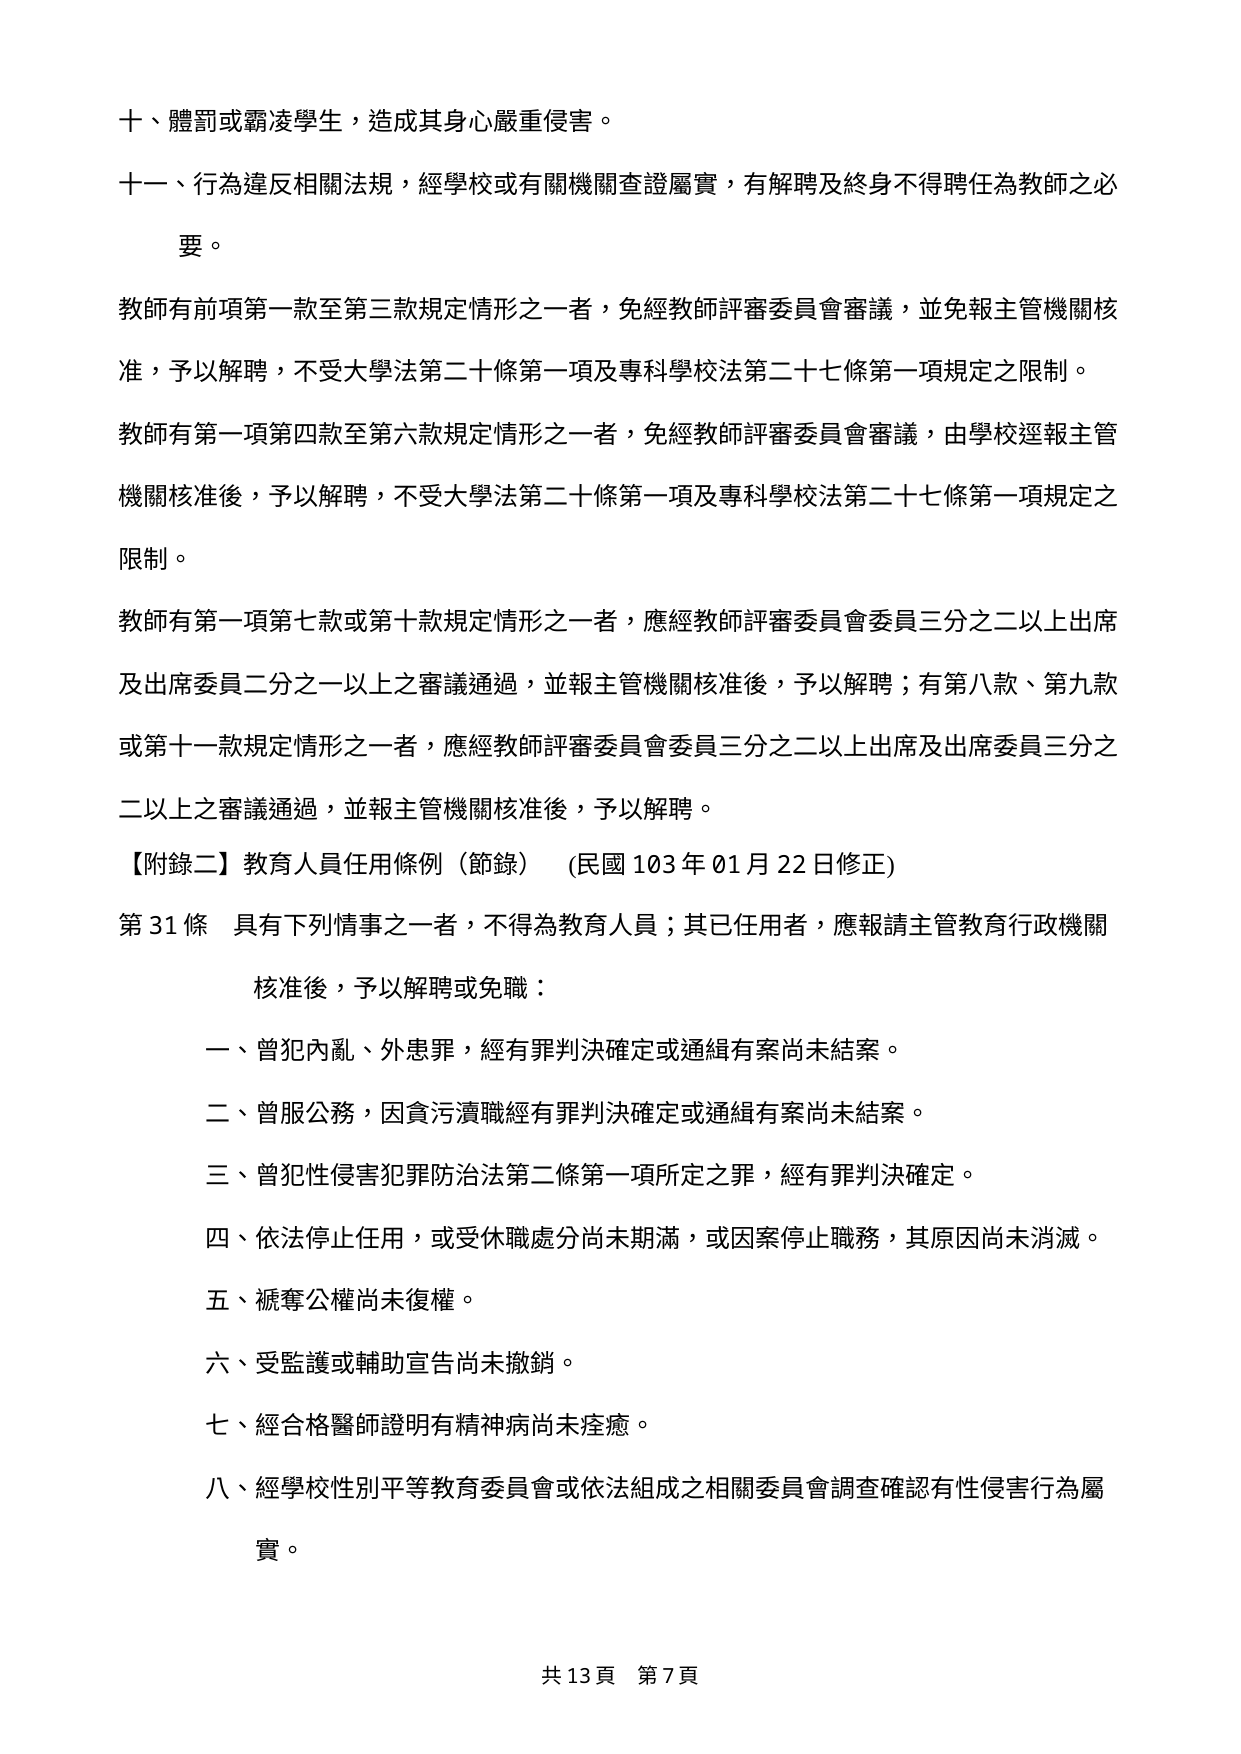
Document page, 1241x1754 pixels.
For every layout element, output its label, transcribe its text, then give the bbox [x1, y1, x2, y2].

text 第31條 具有下列情事之一者，不得為教育人員；其已任用者，應報請主管教育行政機關 [118, 882, 1122, 945]
text 核准後，予以解聘或免職： [118, 945, 1122, 1007]
text 七、經合格醫師證明有精神病尚未痊癒。 [118, 1382, 1122, 1445]
text 六、受監護或輔助宣告尚未撤銷。 [118, 1320, 1122, 1382]
text 【附錄二】教育人員任用條例（節錄） (民國103年01月22日修正) [118, 841, 1122, 882]
text 四、依法停止任用，或受休職處分尚未期滿，或因案停止職務，其原因尚未消滅。 [118, 1195, 1122, 1257]
text 三、曾犯性侵害犯罪防治法第二條第一項所定之罪，經有罪判決確定。 [118, 1132, 1122, 1195]
text 五、褫奪公權尚未復權。 [118, 1257, 1122, 1320]
text 二、曾服公務，因貪污瀆職經有罪判決確定或通緝有案尚未結案。 [118, 1070, 1122, 1132]
text 八、經學校性別平等教育委員會或依法組成之相關委員會調查確認有性侵害行為屬實。 [206, 1445, 1122, 1570]
text 一、曾犯內亂、外患罪，經有罪判決確定或通緝有案尚未結案。 [118, 1007, 1122, 1070]
text 要。 教師有前項第一款至第三款規定情形之一者，免經教師評審委員會審議，並免報主管機關核准，予以解聘，不受大學法第二十條第一項及專科學校法第二十七條第一項規定之限制。 教師有第一項第四款至第六款規定情形之一者，免經教師評審委員會審議，由學校逕報主管機關核准後，予以解聘，不受大學法第二十條第一項及專科學校法第二十七條第一項規定之限制。 教師有第一項第七款或第十款規定情形之一者，應經教師評審委員會委員三分之二以上出席及出席委員二分之一以上之審議通過，並報主管機關核准後，予以解聘；有第八款、第九款或第十一款規定情形之一者，應經教師評審委員會委員三分之二以上出席及出席委員三分之二以上之審議通過，並報主管機關核准後，予以解聘。 [118, 203, 1122, 828]
text 十、體罰或霸凌學生，造成其身心嚴重侵害。 十一、行為違反相關法規，經學校或有關機關查證屬實，有解聘及終身不得聘任為教師之必 [118, 78, 1122, 203]
